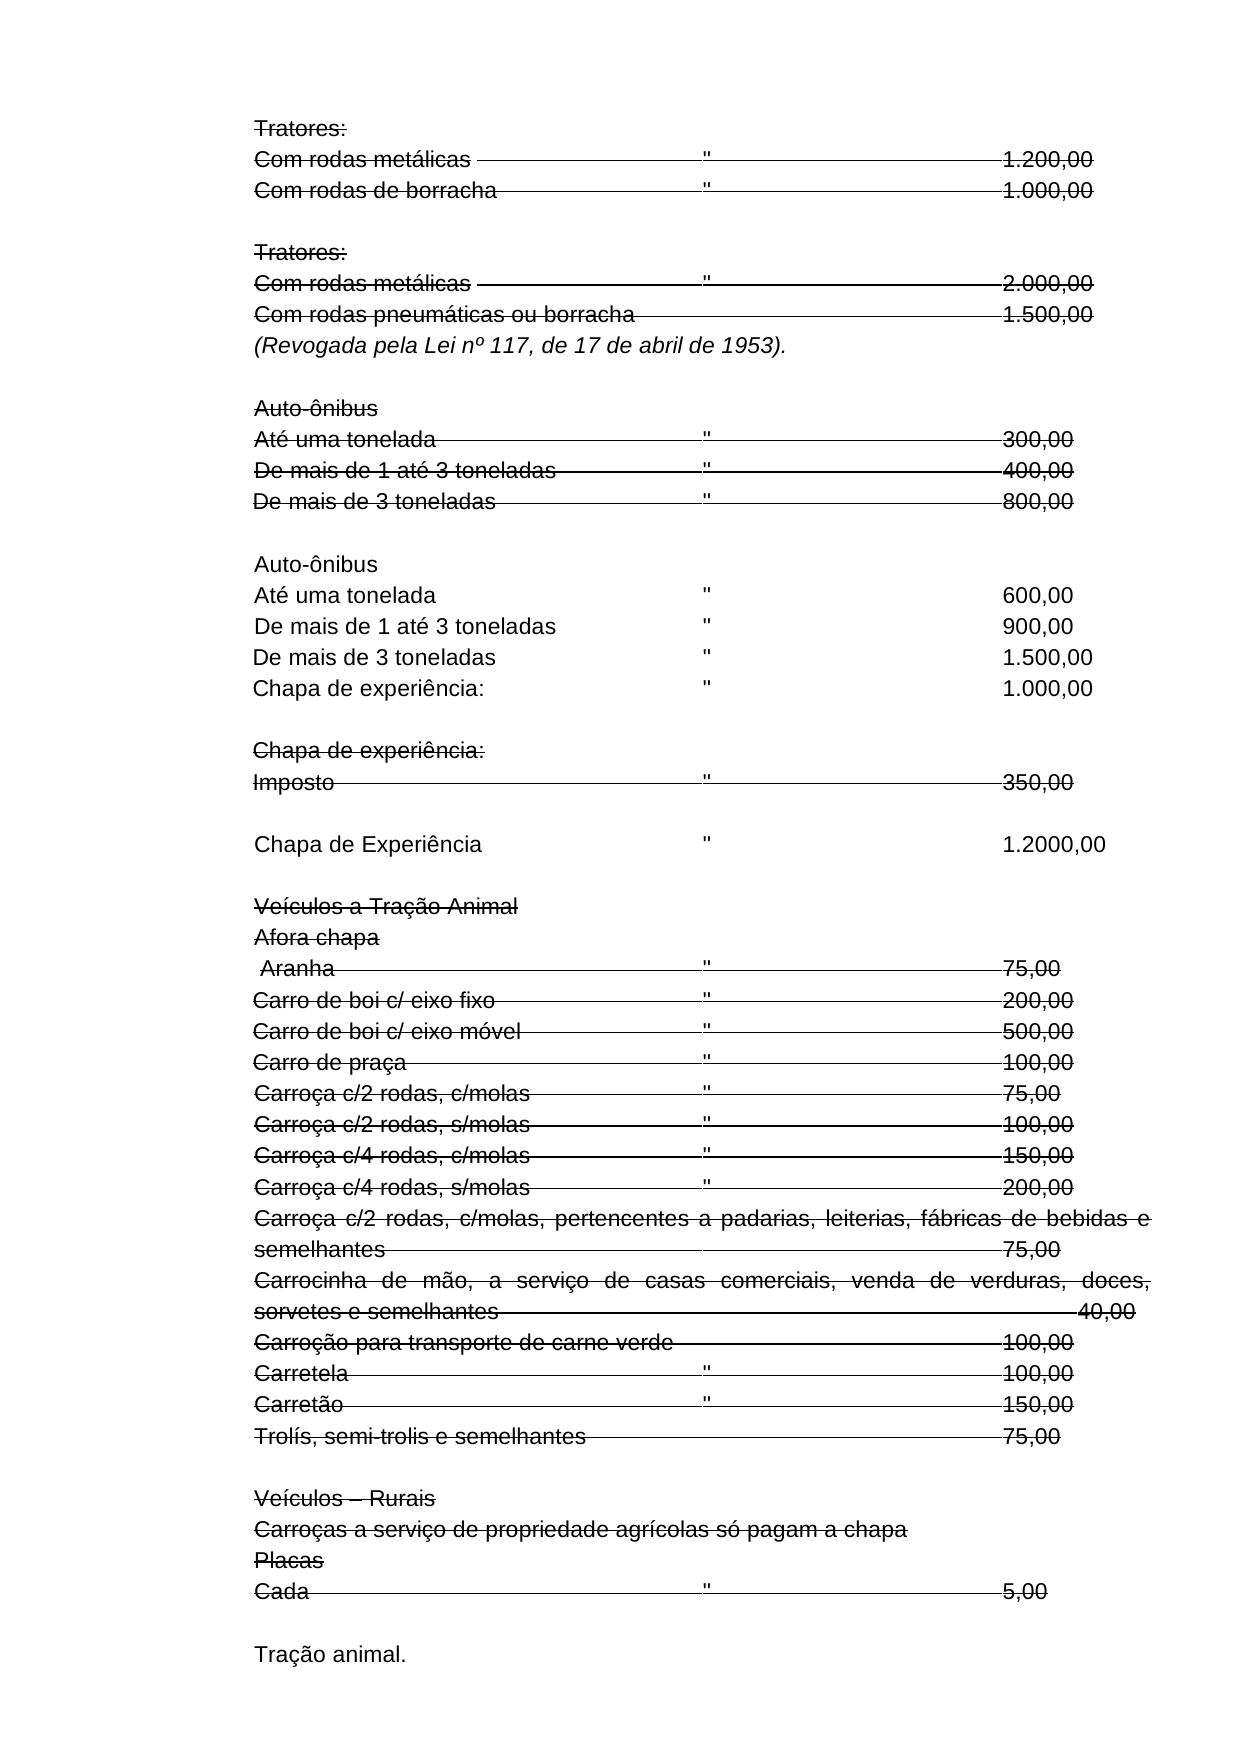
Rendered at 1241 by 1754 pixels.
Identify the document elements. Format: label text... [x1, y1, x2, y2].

text Com rodas metálicas '' 1.200,00 [177, 145, 1152, 172]
text Trolís, semi-trolis e semelhantes 75,00 [254, 1422, 1152, 1449]
text Até uma tonelada '' 600,00 [177, 581, 1152, 608]
text Carretela '' 100,00 [254, 1360, 1152, 1387]
text Carroça c/4 rodas, c/molas '' 150,00 [177, 1142, 1152, 1169]
text Carroça c/2 rodas, c/molas '' 75,00 [177, 1079, 1152, 1106]
text Auto-ônibus [177, 394, 1152, 421]
text De mais de 1 até 3 toneladas '' 900,00 [177, 612, 1152, 639]
text Chapa de Experiência '' 1.2000,00 [177, 830, 1152, 857]
text Até uma tonelada '' 300,00 [177, 425, 1152, 452]
text Com rodas metálicas '' 2.000,00 [177, 269, 1152, 297]
text De mais de 1 até 3 toneladas '' 400,00 [177, 456, 1152, 483]
text Carretão '' 150,00 [254, 1391, 1152, 1418]
text Carro de praça '' 100,00 [177, 1048, 1152, 1075]
text Tração animal. [177, 1640, 1152, 1667]
text Veículos – Rurais [254, 1484, 1152, 1511]
text Carroça c/4 rodas, s/molas '' 200,00 [177, 1173, 1152, 1200]
text Aranha '' 75,00 [177, 955, 1152, 982]
text Carrocinha de mão, a serviço de casas comerciais, venda de verduras, doces, sorvetes e semelhantes 40,00 [254, 1266, 1152, 1324]
text De mais de 3 toneladas '' 800,00 [177, 488, 1152, 515]
text Carro de boi c/ eixo fixo '' 200,00 [177, 986, 1152, 1013]
text Imposto '' 350,00 [177, 768, 1152, 795]
text Placas [254, 1547, 1152, 1574]
text Carroças a serviço de propriedade agrícolas só pagam a chapa [254, 1515, 1152, 1542]
text Veículos a Tração Animal [254, 892, 1152, 919]
text Carroção para transporte de carne verde 100,00 [254, 1328, 1152, 1356]
text Chapa de experiência: '' 1.000,00 [177, 674, 1152, 702]
text (Revogada pela Lei nº 117, de 17 de abril de 1953). [177, 332, 1152, 359]
text Cada '' 5,00 [254, 1578, 1152, 1605]
text Tratores: [177, 114, 1152, 141]
text Chapa de experiência: [177, 737, 1152, 764]
text Com rodas de borracha '' 1.000,00 [177, 176, 1152, 203]
text Carroça c/2 rodas, c/molas, pertencentes a padarias, leiterias, fábricas de bebidas e semelhantes 75,00 [254, 1204, 1152, 1219]
text Carroça c/2 rodas, c/molas, pertencentes a padarias, leiterias, fábricas de bebidas e semelhantes 75,00 [254, 1220, 1152, 1262]
text Tratores: [177, 238, 1152, 266]
text Auto-ônibus [177, 550, 1152, 577]
text Afora chapa [254, 924, 1152, 951]
text Com rodas pneumáticas ou borracha 1.500,00 [177, 301, 1152, 328]
text Carroça c/2 rodas, s/molas '' 100,00 [177, 1111, 1152, 1138]
text De mais de 3 toneladas '' 1.500,00 [177, 643, 1152, 670]
text Carro de boi c/ eixo móvel '' 500,00 [177, 1017, 1152, 1044]
